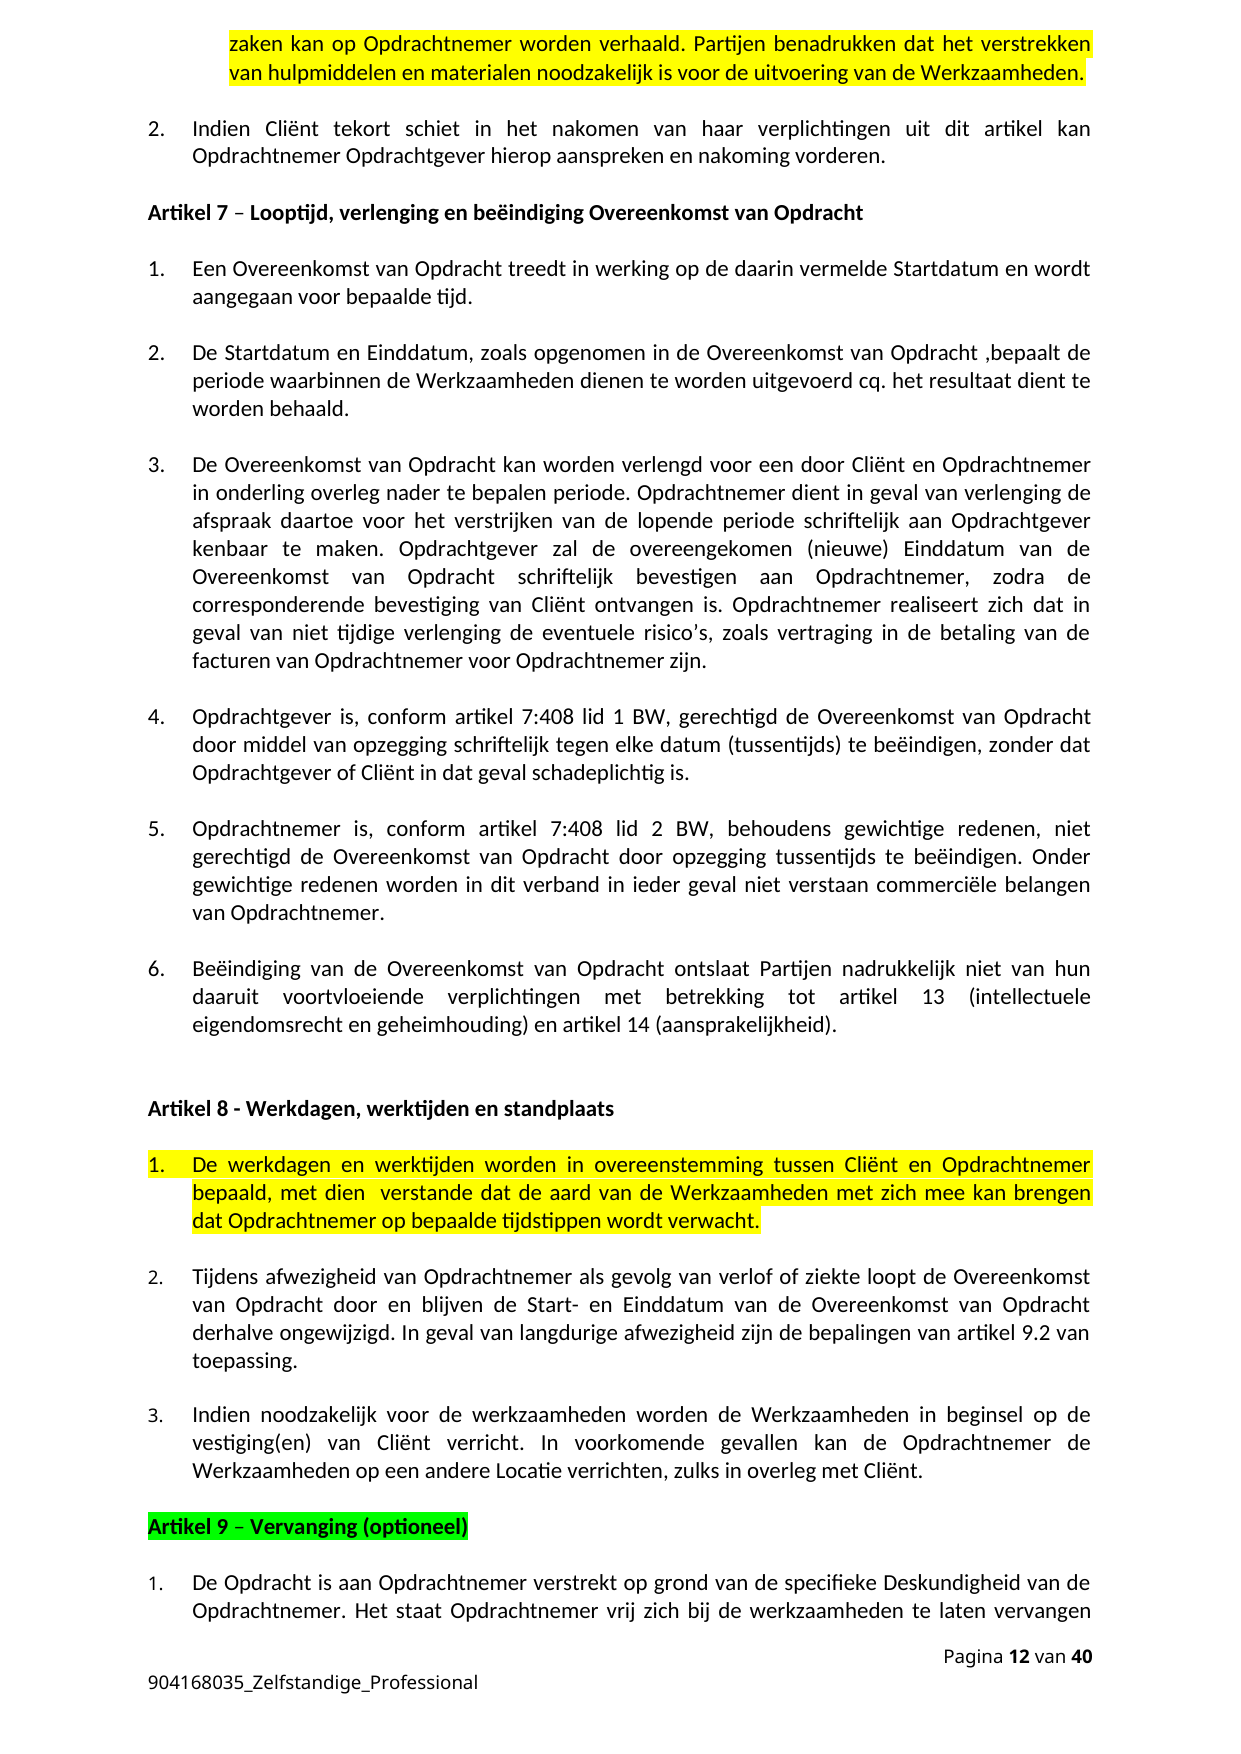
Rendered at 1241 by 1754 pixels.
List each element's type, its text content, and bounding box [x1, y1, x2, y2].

list De Overeenkomst van Opdracht kan worden verlengd voor een door Cliënt en Opdrachtnemer in onderling overleg nader te bepalen periode. Opdrachtnemer dient in geval van verlenging de afspraak daartoe voor het verstrijken van de lopende periode schriftelijk aan Opdrachtgever kenbaar te maken. Opdrachtgever zal de overeengekomen (nieuwe) Einddatum van de Overeenkomst van Opdracht schriftelijk bevestigen aan Opdrachtnemer, zodra de corresponderende bevestiging van Cliënt ontvangen is. Opdrachtnemer realiseert zich dat in geval van niet tijdige verlenging de eventuele risico’s, zoals vertraging in de betaling van de facturen van Opdrachtnemer voor Opdrachtnemer zijn. [148, 450, 1092, 674]
text Artikel 7 – Looptijd, verlenging en beëindiging Overeenkomst van Opdracht [148, 198, 1092, 226]
list Opdrachtgever is, conform artikel 7:408 lid 1 BW, gerechtigd de Overeenkomst van Opdracht door middel van opzegging schriftelijk tegen elke datum (tussentijds) te beëindigen, zonder dat Opdrachtgever of Cliënt in dat geval schadeplichtig is. [148, 702, 1092, 786]
list Een Overeenkomst van Opdracht treedt in werking op de daarin vermelde Startdatum en wordt aangegaan voor bepaalde tijd. [148, 254, 1092, 310]
list Beëindiging van de Overeenkomst van Opdracht ontslaat Partijen nadrukkelijk niet van hun daaruit voortvloeiende verplichtingen met betrekking tot artikel 13 (intellectuele eigendomsrecht en geheimhouding) en artikel 14 (aansprakelijkheid). [148, 954, 1092, 1038]
list zaken kan op Opdrachtnemer worden verhaald. Partijen benadrukken dat het verstrekken van hulpmiddelen en materialen noodzakelijk is voor de uitvoering van de Werkzaamheden. [192, 29, 1092, 86]
text 1. De werkdagen en werktijden worden in overeenstemming tussen Cliënt en Opdrachtnemer bepaald, met dien verstande dat de aard van de Werkzaamheden met zich mee kan brengen dat Opdrachtnemer op bepaalde tijdstippen wordt verwacht. [148, 1150, 1092, 1234]
list De Startdatum en Einddatum, zoals opgenomen in de Overeenkomst van Opdracht ,bepaalt de periode waarbinnen de Werkzaamheden dienen te worden uitgevoerd cq. het resultaat dient te worden behaald. [148, 338, 1092, 422]
list Indien noodzakelijk voor de werkzaamheden worden de Werkzaamheden in beginsel op de vestiging(en) van Cliënt verricht. In voorkomende gevallen kan de Opdrachtnemer de Werkzaamheden op een andere Locatie verrichten, zulks in overleg met Cliënt. [148, 1400, 1092, 1484]
text Artikel 8 - Werkdagen, werktijden en standplaats [148, 1066, 1092, 1122]
list Opdrachtnemer is, conform artikel 7:408 lid 2 BW, behoudens gewichtige redenen, niet gerechtigd de Overeenkomst van Opdracht door opzegging tussentijds te beëindigen. Onder gewichtige redenen worden in dit verband in ieder geval niet verstaan commerciële belangen van Opdrachtnemer. [148, 814, 1092, 926]
list Indien Cliënt tekort schiet in het nakomen van haar verplichtingen uit dit artikel kan Opdrachtnemer Opdrachtgever hierop aanspreken en nakoming vorderen. [148, 114, 1092, 170]
list De Opdracht is aan Opdrachtnemer verstrekt op grond van de specifieke Deskundigheid van de Opdrachtnemer. Het staat Opdrachtnemer vrij zich bij de werkzaamheden te laten vervangen [148, 1568, 1092, 1624]
list Tijdens afwezigheid van Opdrachtnemer als gevolg van verlof of ziekte loopt de Overeenkomst van Opdracht door en blijven de Start- en Einddatum van de Overeenkomst van Opdracht derhalve ongewijzigd. In geval van langdurige afwezigheid zijn de bepalingen van artikel 9.2 van toepassing. [148, 1262, 1092, 1400]
text Artikel 9 – Vervanging (optioneel) [148, 1512, 1092, 1540]
